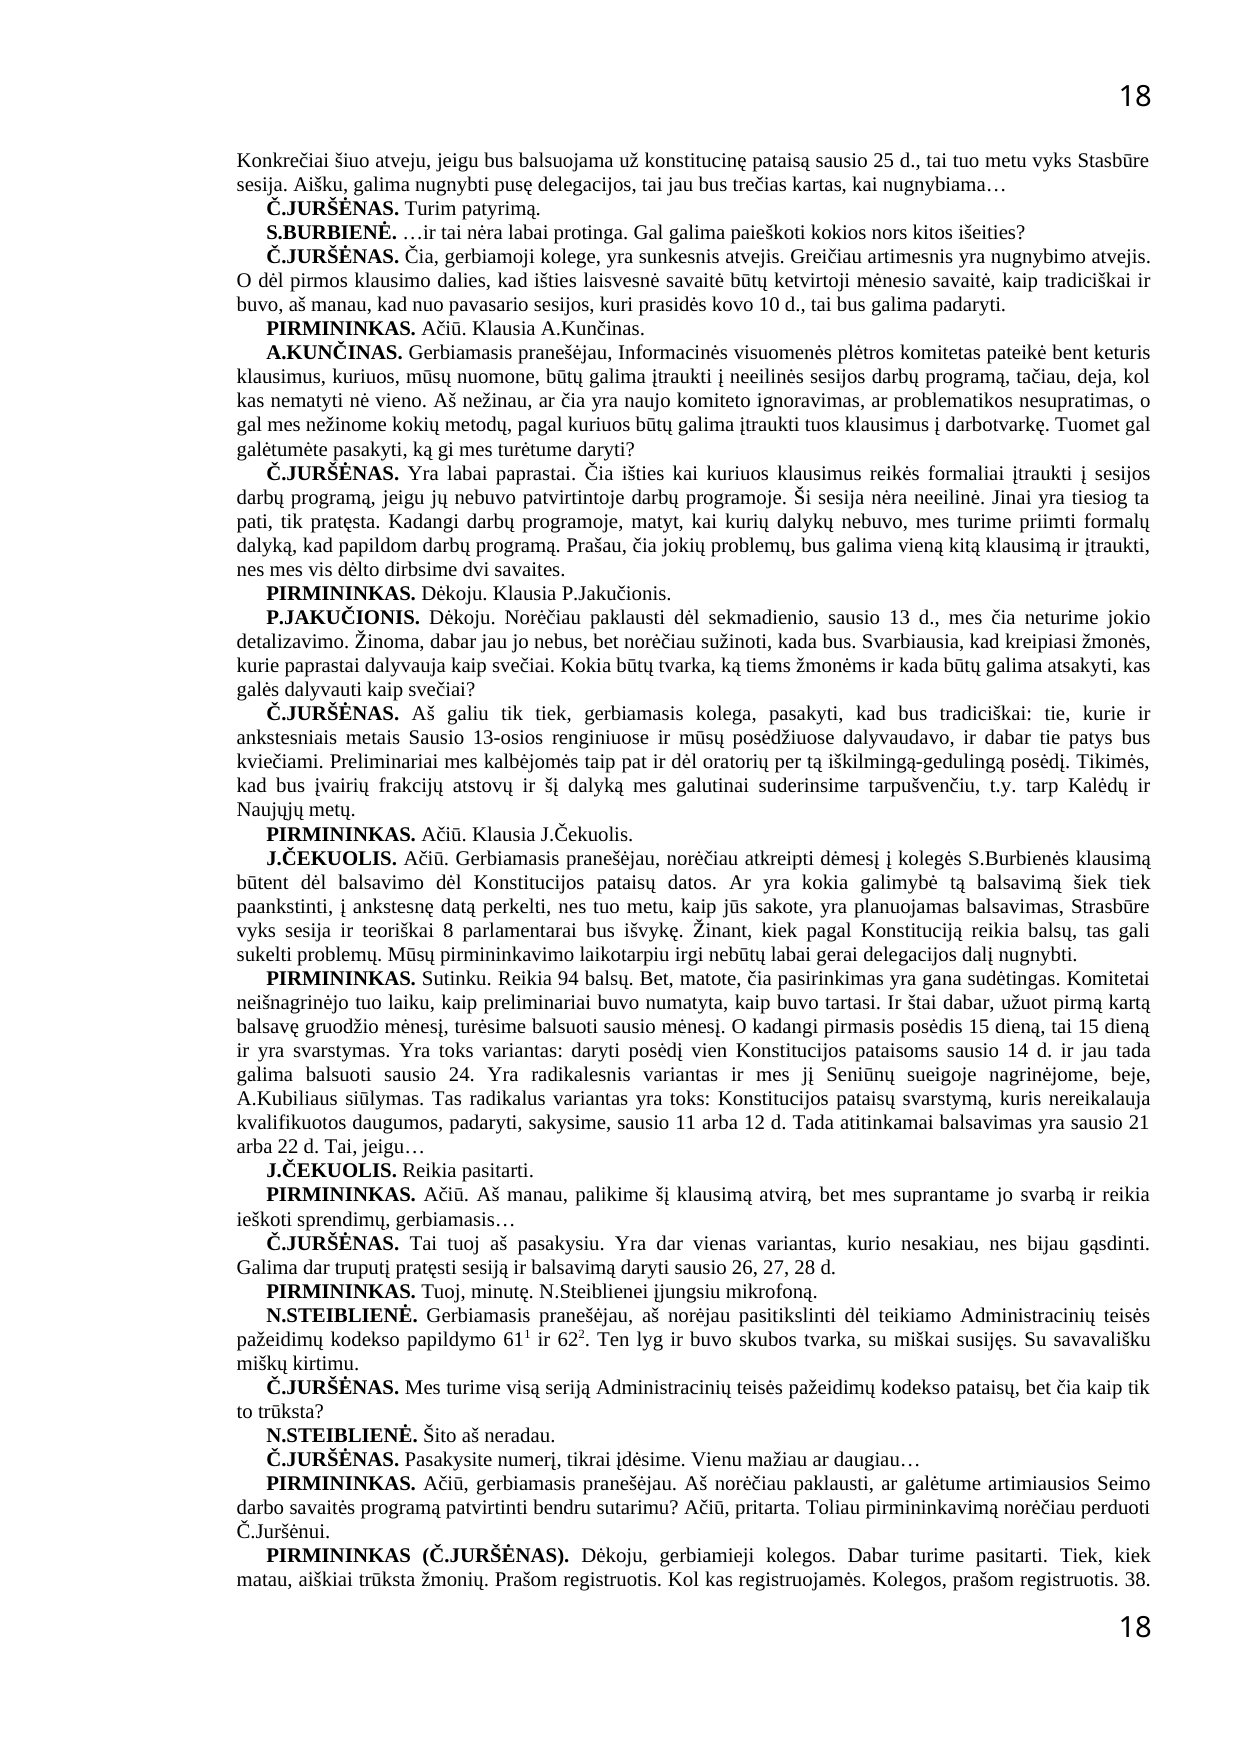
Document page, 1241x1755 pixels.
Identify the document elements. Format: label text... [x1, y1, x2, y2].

text N.STEIBLIENĖ. Gerbiamasis pranešėjau, aš norėjau pasitikslinti dėl teikiamo Administracinių teisės pažeidimų kodekso papildymo 611 ir 622. Ten lyg ir buvo skubos tvarka, su miškai susijęs. Su savavališku miškų kirtimu. [236, 1303, 1152, 1375]
text PIRMININKAS. Ačiū. Aš manau, palikime šį klausimą atvirą, bet mes suprantame jo svarbą ir reikia ieškoti sprendimų, gerbiamasis… [236, 1182, 1152, 1231]
text PIRMININKAS. Ačiū, gerbiamasis pranešėjau. Aš norėčiau paklausti, ar galėtume artimiausios Seimo darbo savaitės programą patvirtinti bendru sutarimu? Ačiū, pritarta. Toliau pirmininkavimą norėčiau perduoti Č.Juršėnui. [236, 1471, 1152, 1543]
text Č.JURŠĖNAS. Turim patyrimą. [236, 196, 1152, 220]
text Č.JURŠĖNAS. Tai tuoj aš pasakysiu. Yra dar vienas variantas, kurio nesakiau, nes bijau gąsdinti. Galima dar truputį pratęsti sesiją ir balsavimą daryti sausio 26, 27, 28 d. [236, 1231, 1152, 1279]
text PIRMININKAS. Ačiū. Klausia J.Čekuolis. [236, 821, 1152, 846]
text PIRMININKAS. Sutinku. Reikia 94 balsų. Bet, matote, čia pasirinkimas yra gana sudėtingas. Komitetai neišnagrinėjo tuo laiku, kaip preliminariai buvo numatyta, kaip buvo tartasi. Ir štai dabar, užuot pirmą kartą balsavę gruodžio mėnesį, turėsime balsuoti sausio mėnesį. O kadangi pirmasis posėdis 15 dieną, tai 15 dieną ir yra svarstymas. Yra toks variantas: daryti posėdį vien Konstitucijos pataisoms sausio 14 d. ir jau tada galima balsuoti sausio 24. Yra radikalesnis variantas ir mes jį Seniūnų sueigoje nagrinėjome, beje, A.Kubiliaus siūlymas. Tas radikalus variantas yra toks: Konstitucijos pataisų svarstymą, kuris nereikalauja kvalifikuotos daugumos, padaryti, sakysime, sausio 11 arba 12 d. Tada atitinkamai balsavimas yra sausio 21 arba 22 d. Tai, jeigu… [236, 966, 1152, 1158]
text A.KUNČINAS. Gerbiamasis pranešėjau, Informacinės visuomenės plėtros komitetas pateikė bent keturis klausimus, kuriuos, mūsų nuomone, būtų galima įtraukti į neeilinės sesijos darbų programą, tačiau, deja, kol kas nematyti nė vieno. Aš nežinau, ar čia yra naujo komiteto ignoravimas, ar problematikos nesupratimas, o gal mes nežinome kokių metodų, pagal kuriuos būtų galima įtraukti tuos klausimus į darbotvarkę. Tuomet gal galėtumėte pasakyti, ką gi mes turėtume daryti? [236, 340, 1152, 461]
text Konkrečiai šiuo atveju, jeigu bus balsuojama už konstitucinę pataisą sausio 25 d., tai tuo metu vyks Stasbūre sesija. Aišku, galima nugnybti pusę delegacijos, tai jau bus trečias kartas, kai nugnybiama… [236, 148, 1152, 196]
text Č.JURŠĖNAS. Aš galiu tik tiek, gerbiamasis kolega, pasakyti, kad bus tradiciškai: tie, kurie ir ankstesniais metais Sausio 13-osios renginiuose ir mūsų posėdžiuose dalyvaudavo, ir dabar tie patys bus kviečiami. Preliminariai mes kalbėjomės taip pat ir dėl oratorių per tą iškilmingą-gedulingą posėdį. Tikimės, kad bus įvairių frakcijų atstovų ir šį dalyką mes galutinai suderinsime tarpušvenčiu, t.y. tarp Kalėdų ir Naujųjų metų. [236, 701, 1152, 821]
text PIRMININKAS. Dėkoju. Klausia P.Jakučionis. [236, 581, 1152, 605]
text PIRMININKAS (Č.JURŠĖNAS). Dėkoju, gerbiamieji kolegos. Dabar turime pasitarti. Tiek, kiek matau, aiškiai trūksta žmonių. Prašom registruotis. Kol kas registruojamės. Kolegos, prašom registruotis. 38. [236, 1543, 1152, 1591]
text J.ČEKUOLIS. Reikia pasitarti. [236, 1158, 1152, 1182]
text PIRMININKAS. Tuoj, minutę. N.Steiblienei įjungsiu mikrofoną. [236, 1279, 1152, 1303]
text Č.JURŠĖNAS. Mes turime visą seriją Administracinių teisės pažeidimų kodekso pataisų, bet čia kaip tik to trūksta? [236, 1375, 1152, 1423]
text Č.JURŠĖNAS. Čia, gerbiamoji kolege, yra sunkesnis atvejis. Greičiau artimesnis yra nugnybimo atvejis. O dėl pirmos klausimo dalies, kad išties laisvesnė savaitė būtų ketvirtoji mėnesio savaitė, kaip tradiciškai ir buvo, aš manau, kad nuo pavasario sesijos, kuri prasidės kovo 10 d., tai bus galima padaryti. [236, 244, 1152, 316]
text PIRMININKAS. Ačiū. Klausia A.Kunčinas. [236, 316, 1152, 340]
text J.ČEKUOLIS. Ačiū. Gerbiamasis pranešėjau, norėčiau atkreipti dėmesį į kolegės S.Burbienės klausimą būtent dėl balsavimo dėl Konstitucijos pataisų datos. Ar yra kokia galimybė tą balsavimą šiek tiek paankstinti, į ankstesnę datą perkelti, nes tuo metu, kaip jūs sakote, yra planuojamas balsavimas, Strasbūre vyks sesija ir teoriškai 8 parlamentarai bus išvykę. Žinant, kiek pagal Konstituciją reikia balsų, tas gali sukelti problemų. Mūsų pirmininkavimo laikotarpiu irgi nebūtų labai gerai delegacijos dalį nugnybti. [236, 846, 1152, 966]
text Č.JURŠĖNAS. Yra labai paprastai. Čia išties kai kuriuos klausimus reikės formaliai įtraukti į sesijos darbų programą, jeigu jų nebuvo patvirtintoje darbų programoje. Ši sesija nėra neeilinė. Jinai yra tiesiog ta pati, tik pratęsta. Kadangi darbų programoje, matyt, kai kurių dalykų nebuvo, mes turime priimti formalų dalyką, kad papildom darbų programą. Prašau, čia jokių problemų, bus galima vieną kitą klausimą ir įtraukti, nes mes vis dėlto dirbsime dvi savaites. [236, 461, 1152, 581]
text Č.JURŠĖNAS. Pasakysite numerį, tikrai įdėsime. Vienu mažiau ar daugiau… [236, 1447, 1152, 1471]
text N.STEIBLIENĖ. Šito aš neradau. [236, 1423, 1152, 1447]
text P.JAKUČIONIS. Dėkoju. Norėčiau paklausti dėl sekmadienio, sausio 13 d., mes čia neturime jokio detalizavimo. Žinoma, dabar jau jo nebus, bet norėčiau sužinoti, kada bus. Svarbiausia, kad kreipiasi žmonės, kurie paprastai dalyvauja kaip svečiai. Kokia būtų tvarka, ką tiems žmonėms ir kada būtų galima atsakyti, kas galės dalyvauti kaip svečiai? [236, 605, 1152, 701]
text S.BURBIENĖ. …ir tai nėra labai protinga. Gal galima paieškoti kokios nors kitos išeities? [236, 220, 1152, 244]
